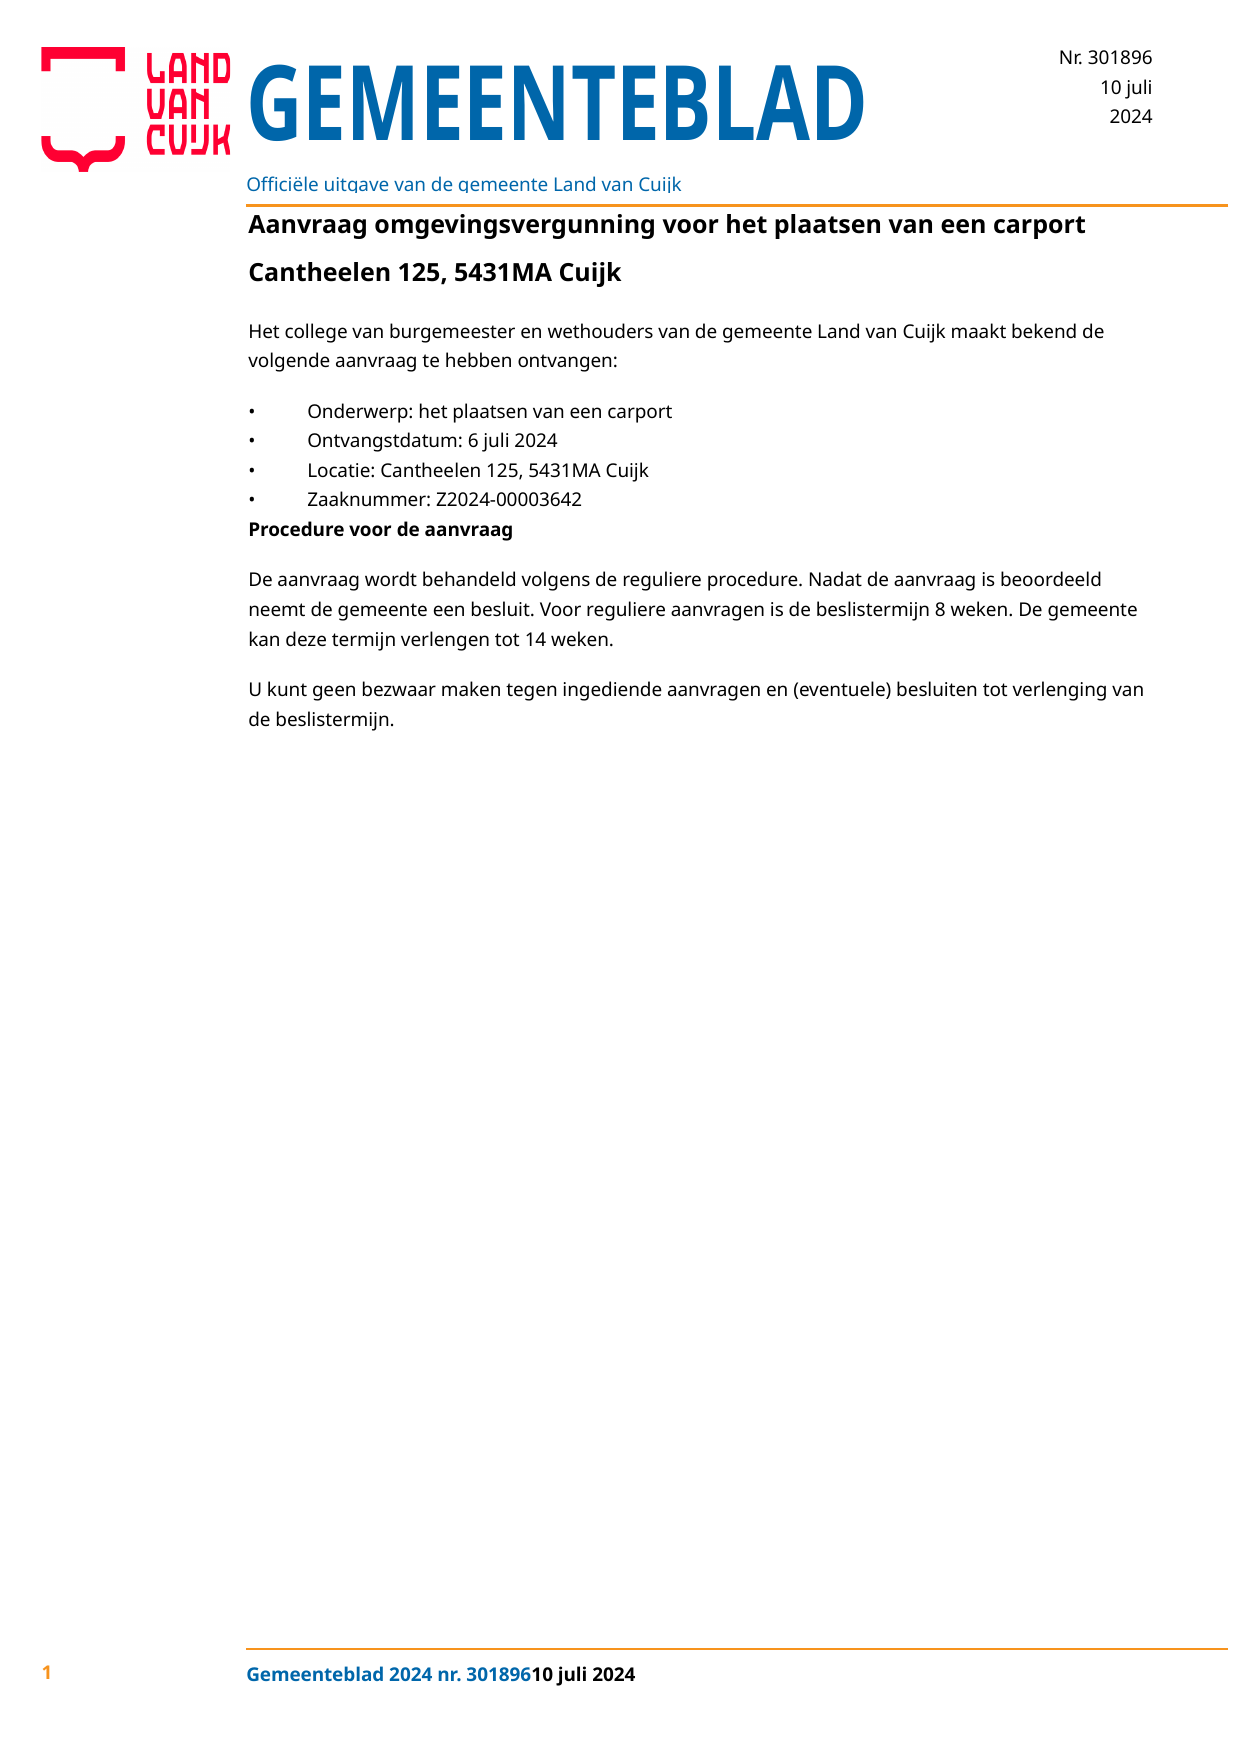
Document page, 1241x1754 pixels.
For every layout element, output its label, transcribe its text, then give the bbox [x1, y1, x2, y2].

text Procedure voor de aanvraag [248, 516, 1152, 542]
list Locatie: Cantheelen 125, 5431MA Cuijk [248, 457, 1152, 483]
text U kunt geen bezwaar maken tegen ingediende aanvragen en (eventuele) besluiten tot verlenging van de beslistermijn. [248, 676, 1152, 732]
list Zaaknummer: Z2024-00003642 [248, 487, 1152, 512]
list Ontvangstdatum: 6 juli 2024 [248, 427, 1152, 453]
text De aanvraag wordt behandeld volgens de reguliere procedure. Nadat de aanvraag is beoordeeld neemt de gemeente een besluit. Voor reguliere aanvragen is de beslistermijn 8 weken. De gemeente kan deze termijn verlengen tot 14 weken. [248, 567, 1152, 652]
list Onderwerp: het plaatsen van een carport [248, 398, 1152, 424]
text Het college van burgemeester en wethouders van de gemeente Land van Cuijk maakt bekend de volgende aanvraag te hebben ontvangen: [248, 318, 1152, 373]
picture [41, 47, 231, 172]
text Aanvraag omgevingsvergunning voor het plaatsen van een carport Cantheelen 125, 5431MA Cuijk [248, 207, 1152, 288]
